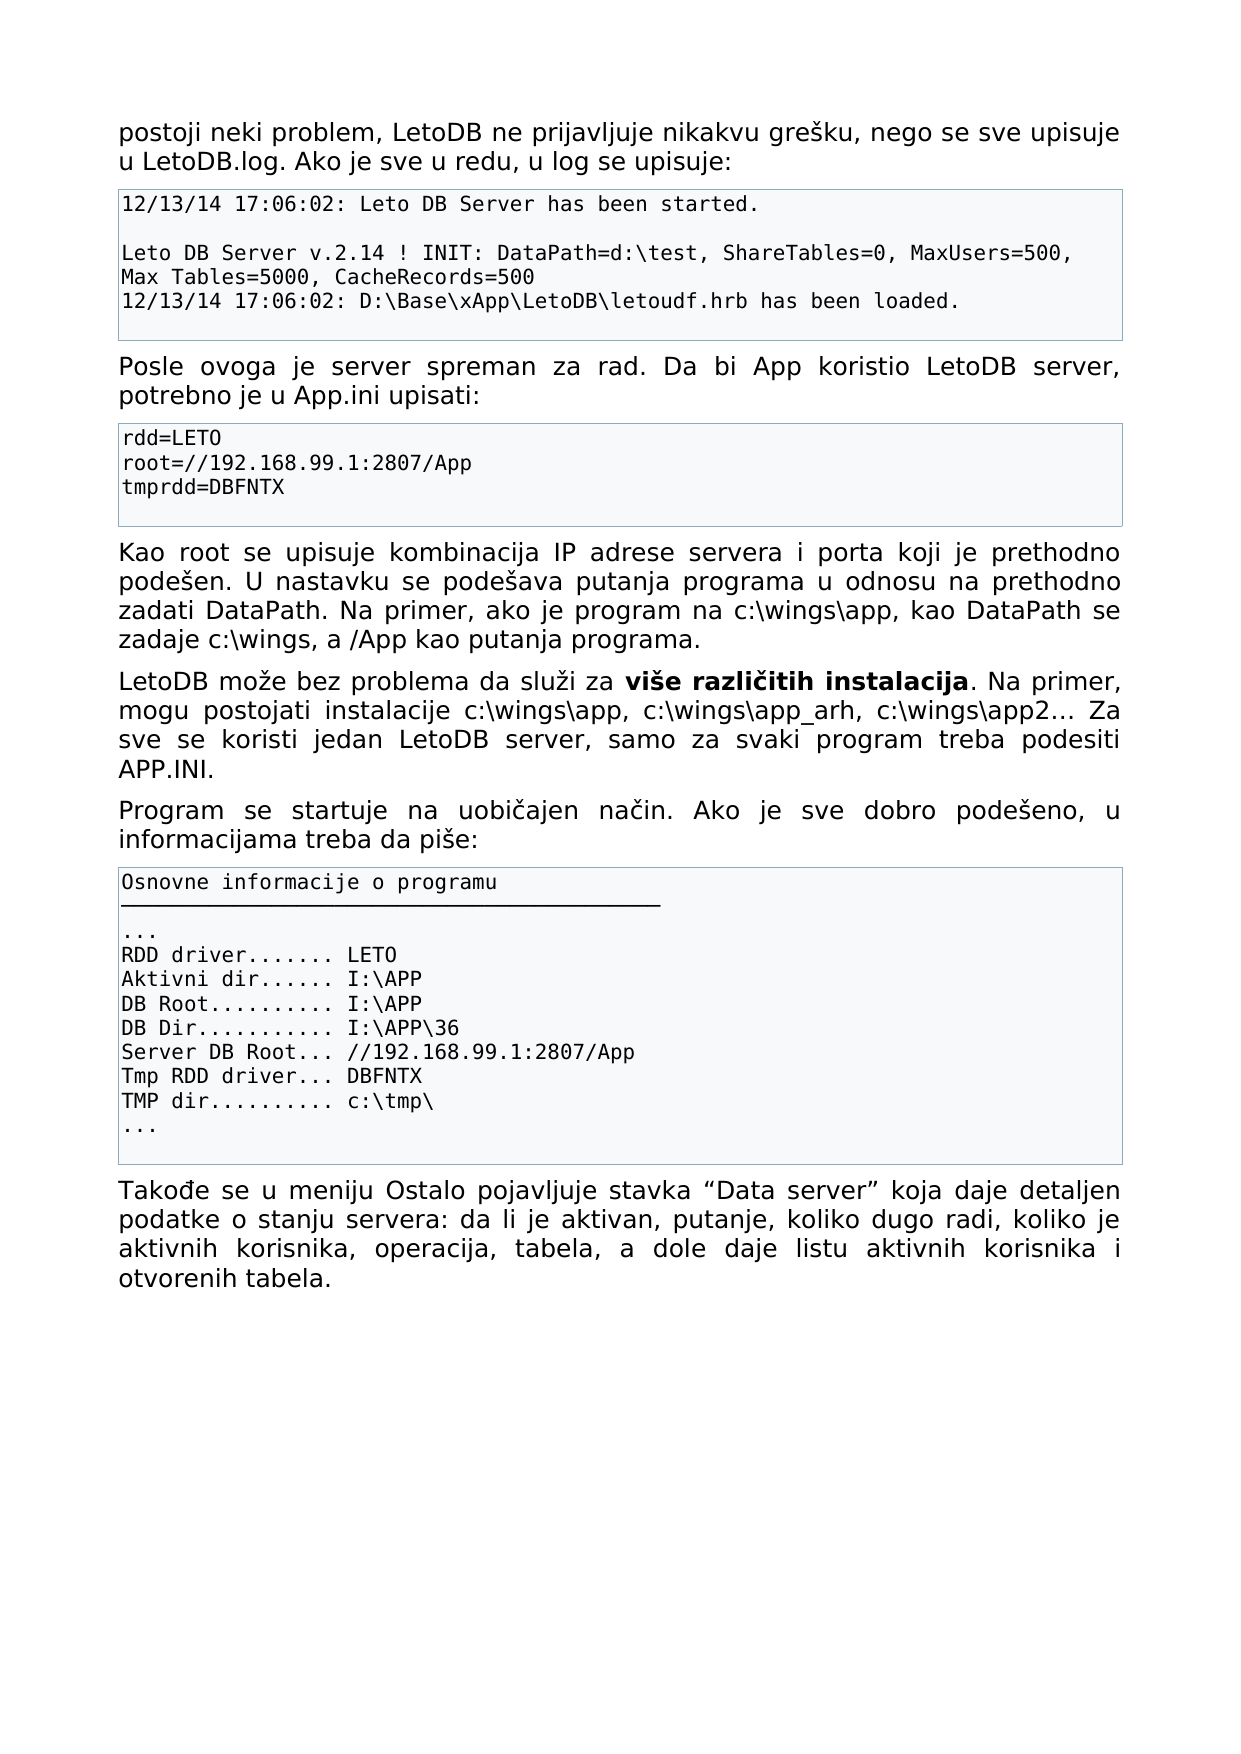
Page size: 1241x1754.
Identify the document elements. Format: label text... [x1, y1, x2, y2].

text Takođe se u meniju Ostalo pojavljuje stavka “Data server” koja daje detaljen podatke o stanju servera: da li je aktivan, putanje, koliko dugo radi, koliko je aktivnih korisnika, operacija, tabela, a dole daje listu aktivnih korisnika i otvorenih tabela. [118, 1176, 1122, 1293]
text Posle ovoga je server spreman za rad. Da bi App koristio LetoDB server, potrebno je u App.ini upisati: [118, 352, 1122, 411]
text rdd=LETO root=//192.168.99.1:2807/App tmprdd=DBFNTX [119, 424, 1122, 526]
text Program se startuje na uobičajen način. Ako je sve dobro podešeno, u informacijama treba da piše: [118, 796, 1122, 855]
text postoji neki problem, LetoDB ne prijavljuje nikakvu grešku, nego se sve upisuje u LetoDB.log. Ako je sve u redu, u log se upisuje: [118, 118, 1122, 176]
text Kao root se upisuje kombinacija IP adrese servera i porta koji je prethodno podešen. U nastavku se podešava putanja programa u odnosu na prethodno zadati DataPath. Na primer, ako je program na c:\wings\app, kao DataPath se zadaje c:\wings, a /App kao putanja programa. [118, 538, 1122, 655]
text Osnovne informacije o programu ─────────────────────────────────────────── ... RDD driver....... LETO Aktivni dir...... I:\APP DB Root.......... I:\APP DB Dir........... I:\APP\36 Server DB Root... //192.168.99.1:2807/App Tmp RDD driver... DBFNTX TMP dir.......... c:\tmp\ ... [119, 868, 1122, 1164]
text 12/13/14 17:06:02: Leto DB Server has been started. Leto DB Server v.2.14 ! INIT: DataPath=d:\test, ShareTables=0, MaxUsers=500, Max Tables=5000, CacheRecords=500 12/13/14 17:06:02: D:\Base\xApp\LetoDB\letoudf.hrb has been loaded. [119, 190, 1122, 340]
text LetoDB može bez problema da služi za više različitih instalacija. Na primer, mogu postojati instalacije c:\wings\app, c:\wings\app_arh, c:\wings\app2… Za sve se koristi jedan LetoDB server, samo za svaki program treba podesiti APP.INI. [118, 667, 1122, 784]
